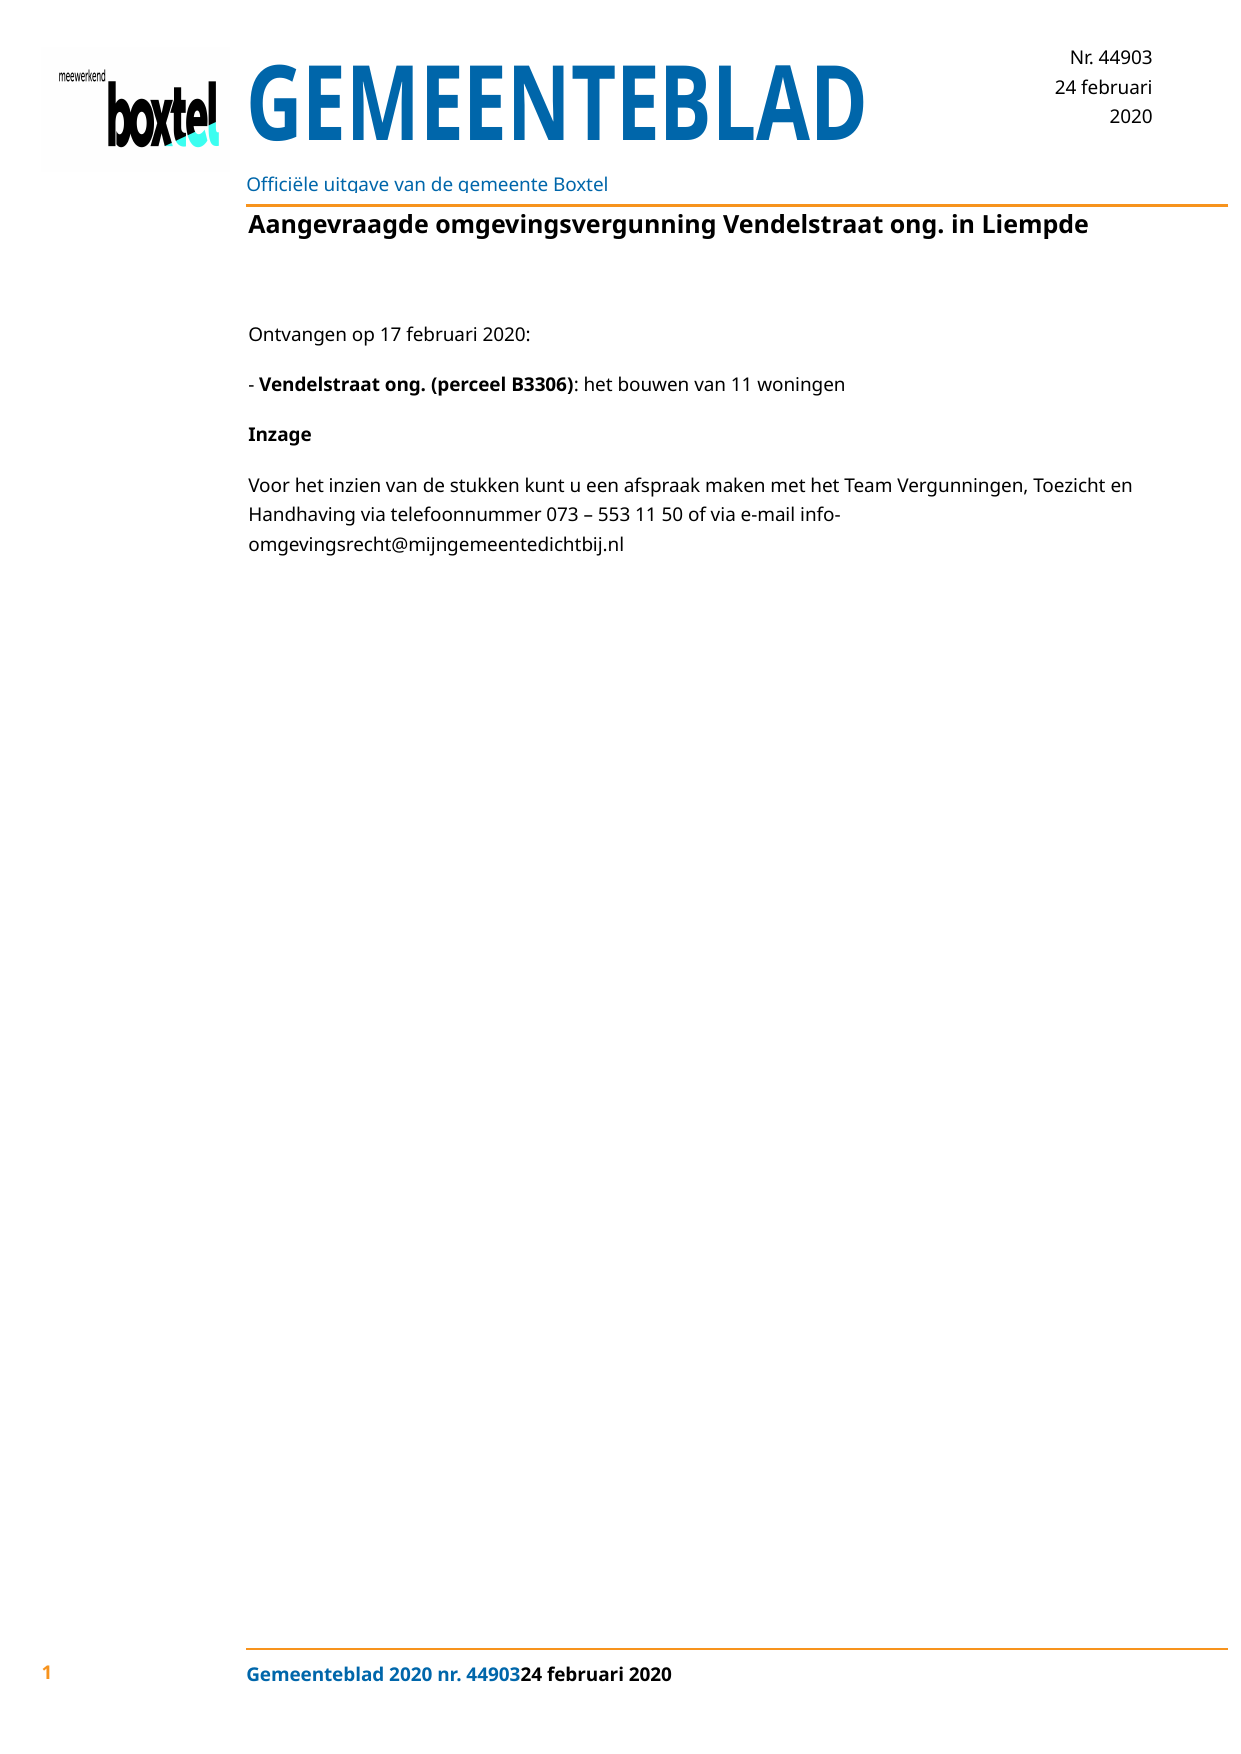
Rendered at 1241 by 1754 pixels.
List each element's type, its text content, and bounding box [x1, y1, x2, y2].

text - Vendelstraat ong. (perceel B3306): het bouwen van 11 woningen [248, 371, 1152, 397]
text Ontvangen op 17 februari 2020: [248, 321, 1152, 346]
text Aangevraagde omgevingsvergunning Vendelstraat ong. in Liempde [248, 207, 1152, 241]
text Inzage [248, 422, 1152, 447]
text Voor het inzien van de stukken kunt u een afspraak maken met het Team Vergunningen, Toezicht en Handhaving via telefoonnummer 073 – 553 11 50 of via e-mail info-omgevingsrecht@mijngemeentedichtbij.nl [248, 472, 1152, 557]
picture [41, 47, 231, 172]
